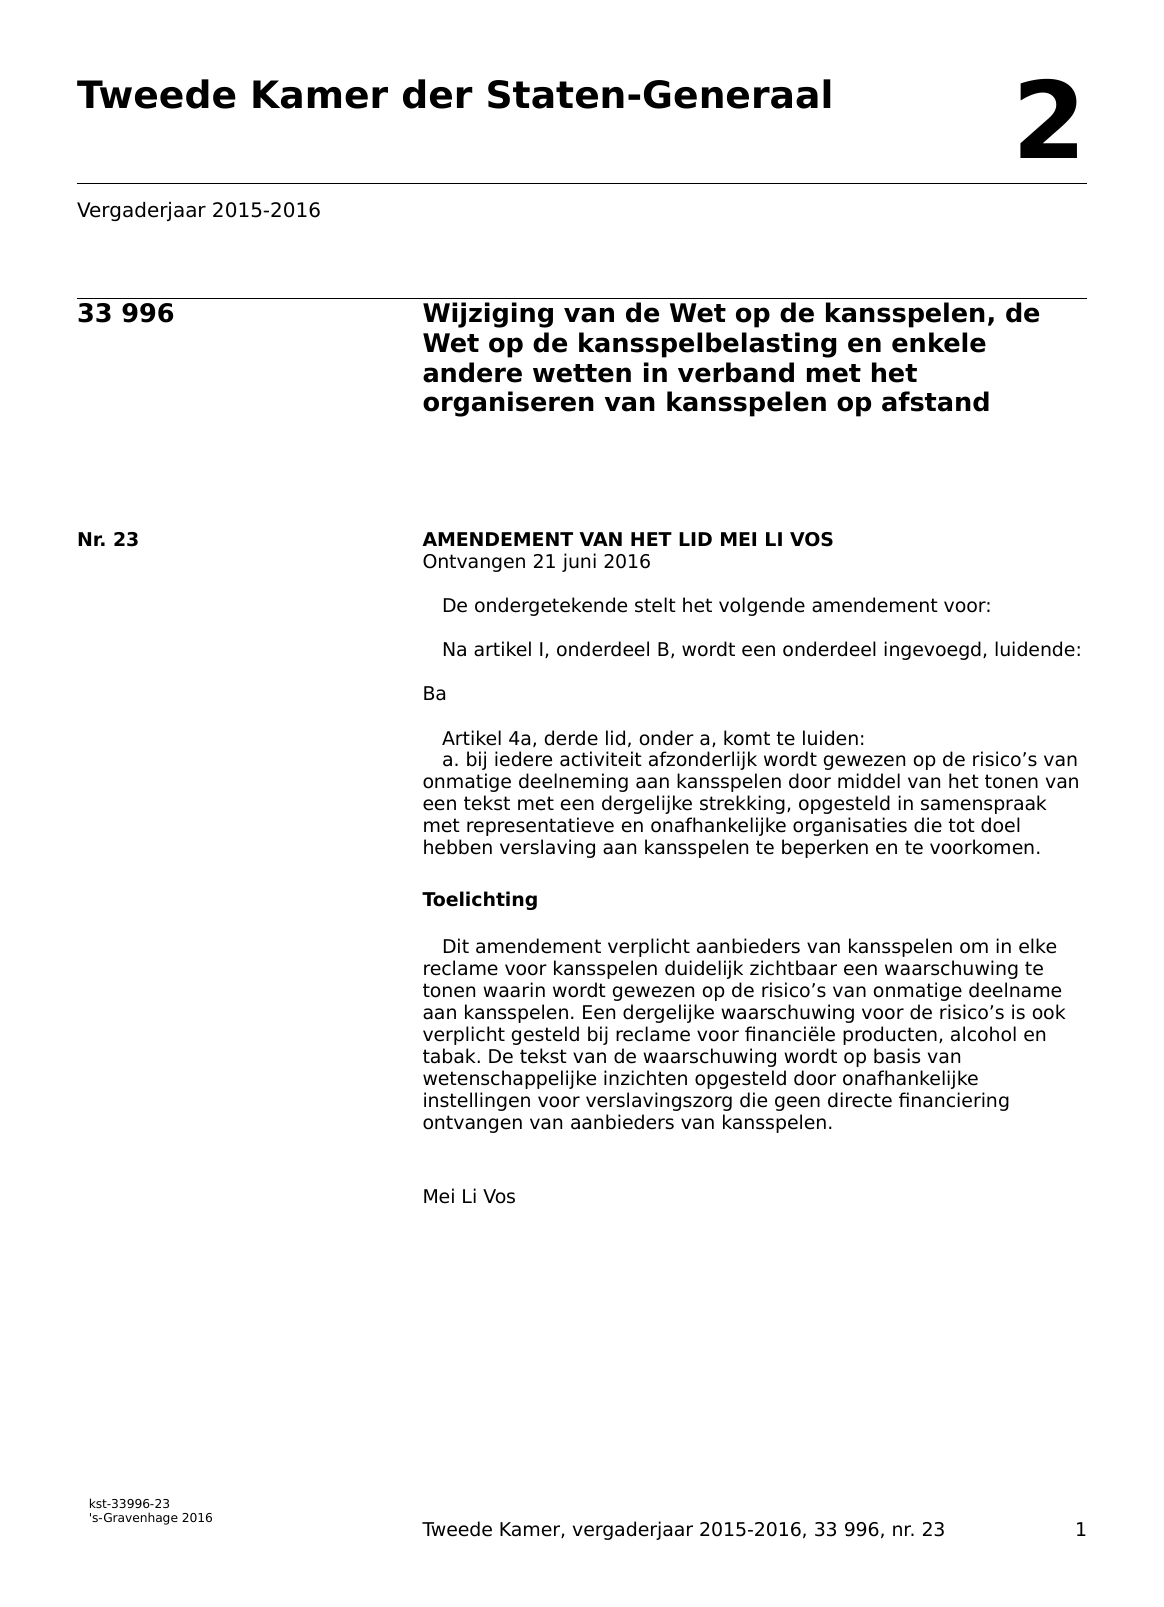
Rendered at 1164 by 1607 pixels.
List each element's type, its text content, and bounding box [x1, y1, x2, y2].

text 's-Gravenhage 2016 [88, 1511, 323, 1525]
table_cell Vergaderjaar 2015-2016 [77, 184, 1087, 298]
text kst-33996-23 [88, 1497, 323, 1511]
subtitle 33 996 Wijziging van de Wet op de kansspelen, de Wet op de kansspelbelasting en enkele andere wetten in verband met het organiseren van kansspelen op afstand [77, 299, 1087, 418]
text Ba [422, 683, 1087, 705]
text Mei Li Vos [422, 1164, 1087, 1208]
text Ontvangen 21 juni 2016 [422, 551, 1087, 573]
subtitle Nr. 23 AMENDEMENT VAN HET LID MEI LI VOS [77, 529, 1087, 551]
text Artikel 4a, derde lid, onder a, komt te luiden: [422, 727, 1087, 749]
text Na artikel I, onderdeel B, wordt een onderdeel ingevoegd, luidende: [422, 639, 1087, 661]
table_header Tweede Kamer der Staten-Generaal [77, 59, 886, 183]
text a. bij iedere activiteit afzonderlijk wordt gewezen op de risico’s van onmatige deelneming aan kansspelen door middel van het tonen van een tekst met een dergelijke strekking, opgesteld in samenspraak met representatieve en onafhankelijke organisaties die tot doel hebben verslaving aan kansspelen te beperken en te voorkomen. [422, 749, 1087, 859]
table_header 2 [886, 59, 1087, 183]
subtitle Toelichting [422, 889, 1087, 911]
text De ondergetekende stelt het volgende amendement voor: [422, 595, 1087, 617]
text Dit amendement verplicht aanbieders van kansspelen om in elke reclame voor kansspelen duidelijk zichtbaar een waarschuwing te tonen waarin wordt gewezen op de risico’s van onmatige deelname aan kansspelen. Een dergelijke waarschuwing voor de risico’s is ook verplicht gesteld bij reclame voor financiële producten, alcohol en tabak. De tekst van de waarschuwing wordt op basis van wetenschappelijke inzichten opgesteld door onafhankelijke instellingen voor verslavingszorg die geen directe financiering ontvangen van aanbieders van kansspelen. [422, 936, 1087, 1134]
